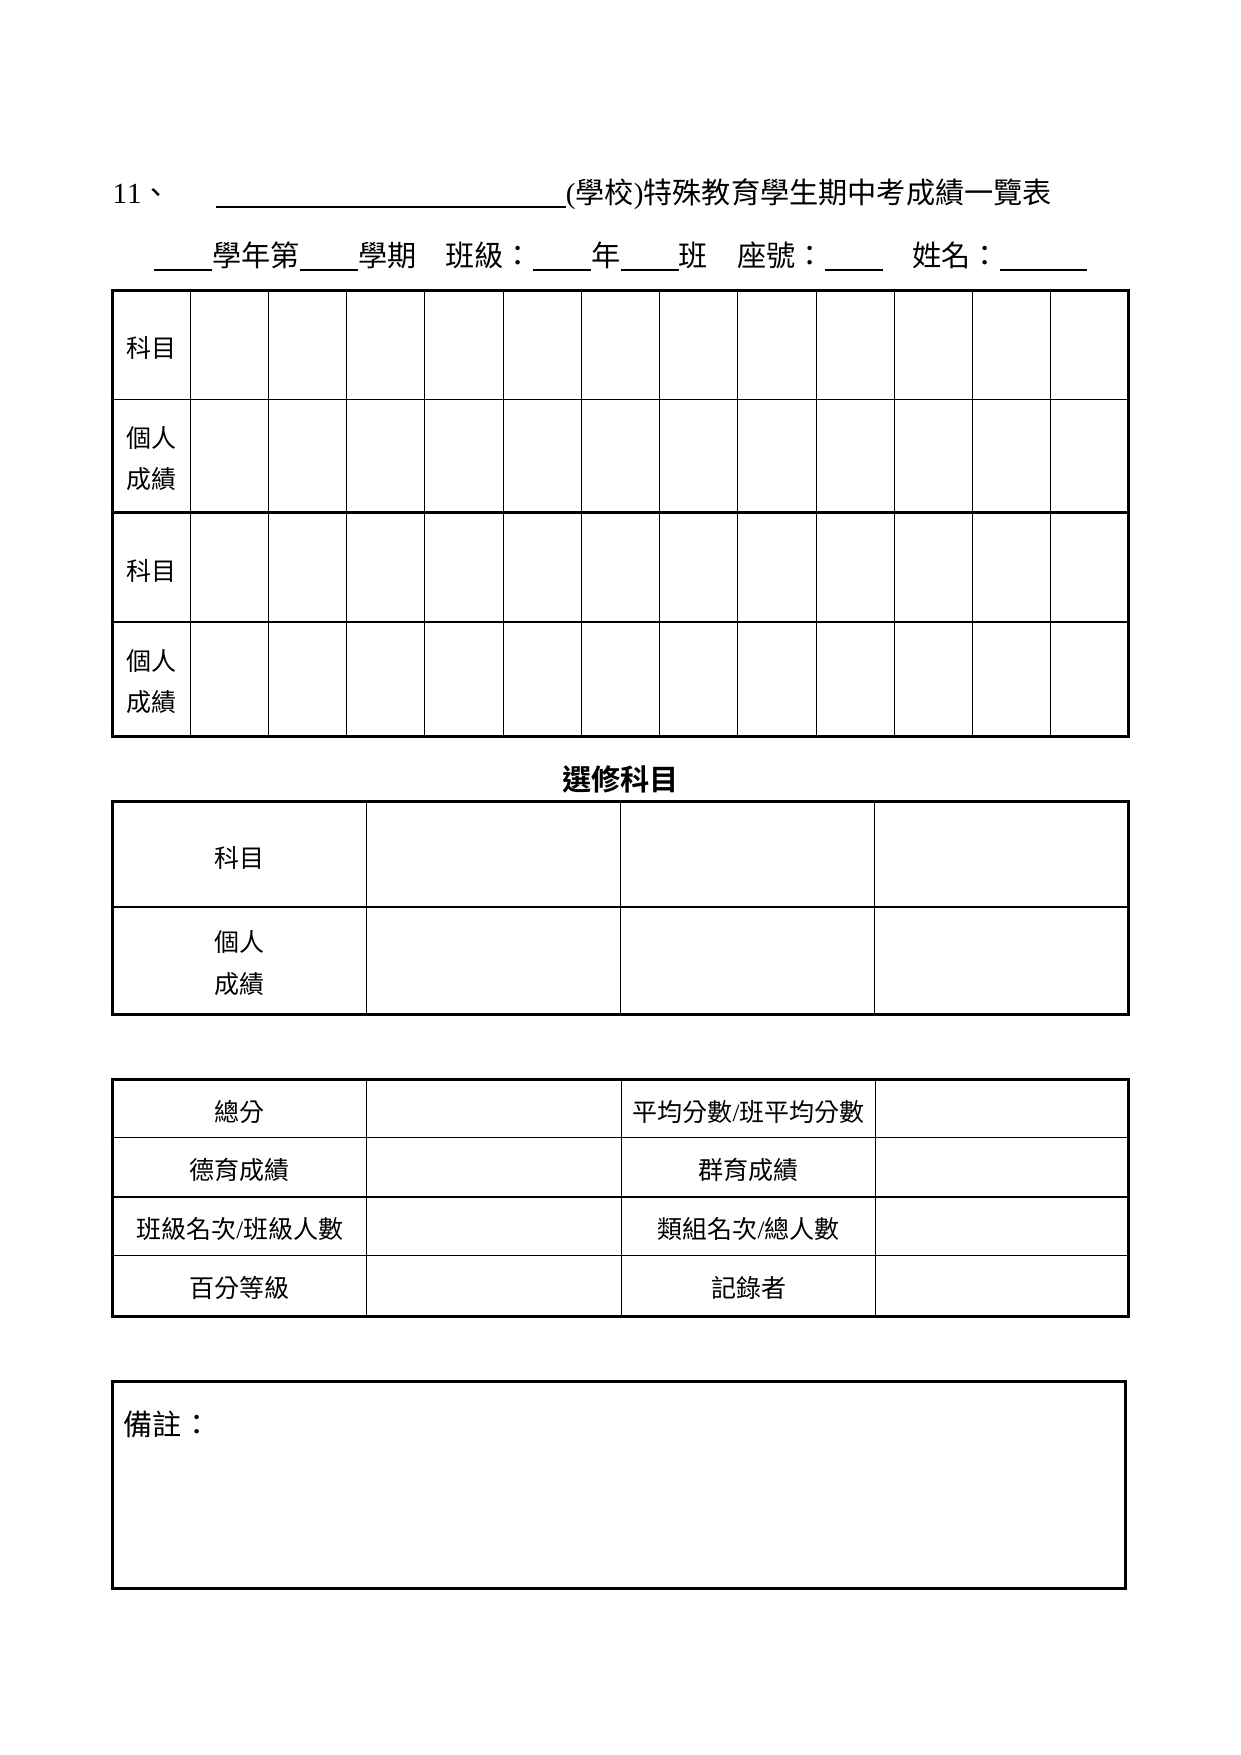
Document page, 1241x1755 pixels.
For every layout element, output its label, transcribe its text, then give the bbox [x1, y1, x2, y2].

table_cell [973, 623, 1050, 734]
table_cell 群育成績 [622, 1138, 875, 1196]
table_header 備註： [114, 1383, 1124, 1587]
table_cell 個人 成績 [114, 400, 190, 511]
table_cell [660, 623, 737, 734]
table_cell [876, 1138, 1127, 1196]
table_cell [269, 514, 346, 621]
table_cell [738, 514, 816, 621]
table_cell [621, 908, 874, 1013]
table_cell [895, 623, 972, 734]
table_cell 記錄者 [622, 1256, 875, 1314]
table_cell [425, 623, 503, 734]
table_cell [895, 400, 972, 511]
table_cell 科目 [114, 514, 190, 621]
text 選修科目 [112, 750, 1128, 800]
table_header [191, 292, 268, 399]
table_cell [191, 514, 268, 621]
table_header [660, 292, 737, 399]
table_cell [367, 1256, 621, 1314]
table_header 平均分數/班平均分數 [622, 1081, 875, 1137]
table_cell [973, 514, 1050, 621]
table_header 總分 [114, 1081, 366, 1137]
table_cell [425, 514, 503, 621]
table_cell [504, 400, 581, 511]
table_cell 德育成績 [114, 1138, 366, 1196]
table_cell [973, 400, 1050, 511]
table_header [425, 292, 503, 399]
table_cell 個人 成績 [114, 623, 190, 734]
table_cell [367, 1198, 621, 1255]
table_header [269, 292, 346, 399]
table_cell [817, 623, 894, 734]
table_header [504, 292, 581, 399]
table_header [367, 1081, 621, 1137]
table_header 科目 [114, 292, 190, 399]
table_cell [582, 623, 659, 734]
list (學校)特殊教育學生期中考成績一覽表 [112, 164, 1128, 214]
table_cell [817, 400, 894, 511]
table_header [875, 803, 1127, 906]
table_cell [1051, 623, 1127, 734]
table_cell [504, 623, 581, 734]
table_cell [582, 400, 659, 511]
table_cell [876, 1256, 1127, 1314]
table_cell [660, 514, 737, 621]
table_header [973, 292, 1050, 399]
text 學年第 學期 班級： 年 班 座號： 姓名： [112, 226, 1128, 276]
table_cell [1051, 400, 1127, 511]
table_cell [367, 908, 620, 1013]
table_header 科目 [114, 803, 366, 906]
table_cell [738, 400, 816, 511]
table_cell [660, 400, 737, 511]
table_cell 個人 成績 [114, 908, 366, 1013]
table_cell [582, 514, 659, 621]
table_cell [191, 623, 268, 734]
table_cell [895, 514, 972, 621]
table_cell [876, 1198, 1127, 1255]
table_header [621, 803, 874, 906]
table_header [876, 1081, 1127, 1137]
table_header [817, 292, 894, 399]
table_cell [269, 400, 346, 511]
table_cell [875, 908, 1127, 1013]
table_cell [191, 400, 268, 511]
table_cell [367, 1138, 621, 1196]
table_cell [269, 623, 346, 734]
table_cell [817, 514, 894, 621]
table_cell [1051, 514, 1127, 621]
table_header [738, 292, 816, 399]
table_header [895, 292, 972, 399]
table_header [367, 803, 620, 906]
table_header [1051, 292, 1127, 399]
table_cell [738, 623, 816, 734]
table_header [582, 292, 659, 399]
table_cell [347, 400, 424, 511]
table_cell 類組名次/總人數 [622, 1198, 875, 1255]
table_cell 百分等級 [114, 1256, 366, 1314]
table_cell 班級名次/班級人數 [114, 1198, 366, 1255]
table_header [347, 292, 424, 399]
table_cell [347, 514, 424, 621]
table_cell [425, 400, 503, 511]
table_cell [347, 623, 424, 734]
table_cell [504, 514, 581, 621]
